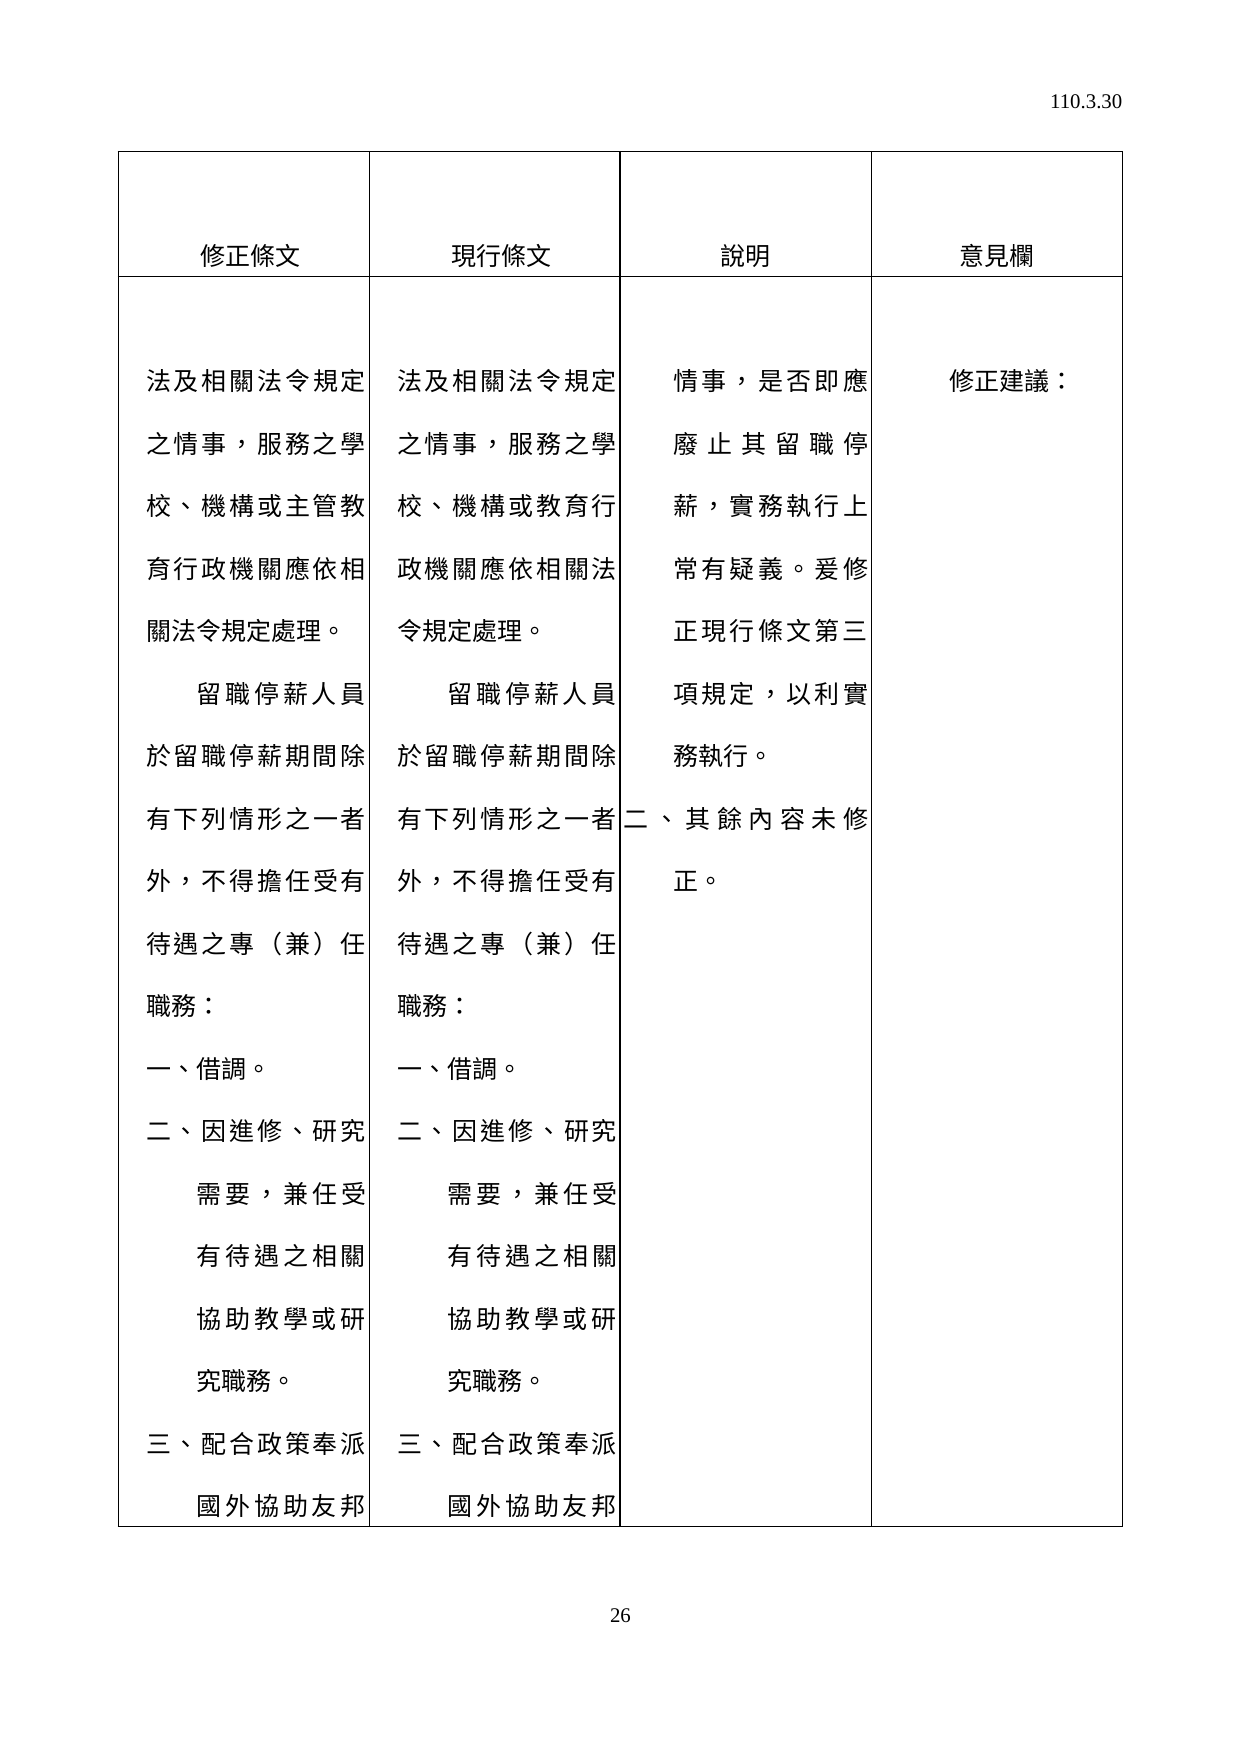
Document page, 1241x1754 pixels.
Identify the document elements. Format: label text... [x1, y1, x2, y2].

table_header 說明 [621, 152, 871, 276]
table_cell 情事，是否即應廢止其留職停薪，實務執行上常有疑義。爰修正現行條文第三項規定，以利實務執行。 二、其餘內容未修正。 [621, 277, 871, 1526]
table_header 修正條文 [119, 152, 369, 276]
table_cell 修正建議： [872, 277, 1122, 1526]
table_header 意見欄 [872, 152, 1122, 276]
table_cell 法及相關法令規定之情事，服務之學校、機構或主管教育行政機關應依相關法令規定處理。 留職停薪人員於留職停薪期間除有下列情形之一者外，不得擔任受有待遇之專（兼）任職務： 一、借調。 二、因進修、研究需要，兼任受有待遇之相關協助教學或研究職務。 三、配合政策奉派國外協助友邦 [119, 277, 369, 1526]
table_header 現行條文 [370, 152, 619, 276]
table_cell 法及相關法令規定之情事，服務之學校、機構或教育行政機關應依相關法令規定處理。 留職停薪人員於留職停薪期間除有下列情形之一者外，不得擔任受有待遇之專（兼）任職務： 一、借調。 二、因進修、研究需要，兼任受有待遇之相關協助教學或研究職務。 三、配合政策奉派國外協助友邦 [370, 277, 619, 1526]
